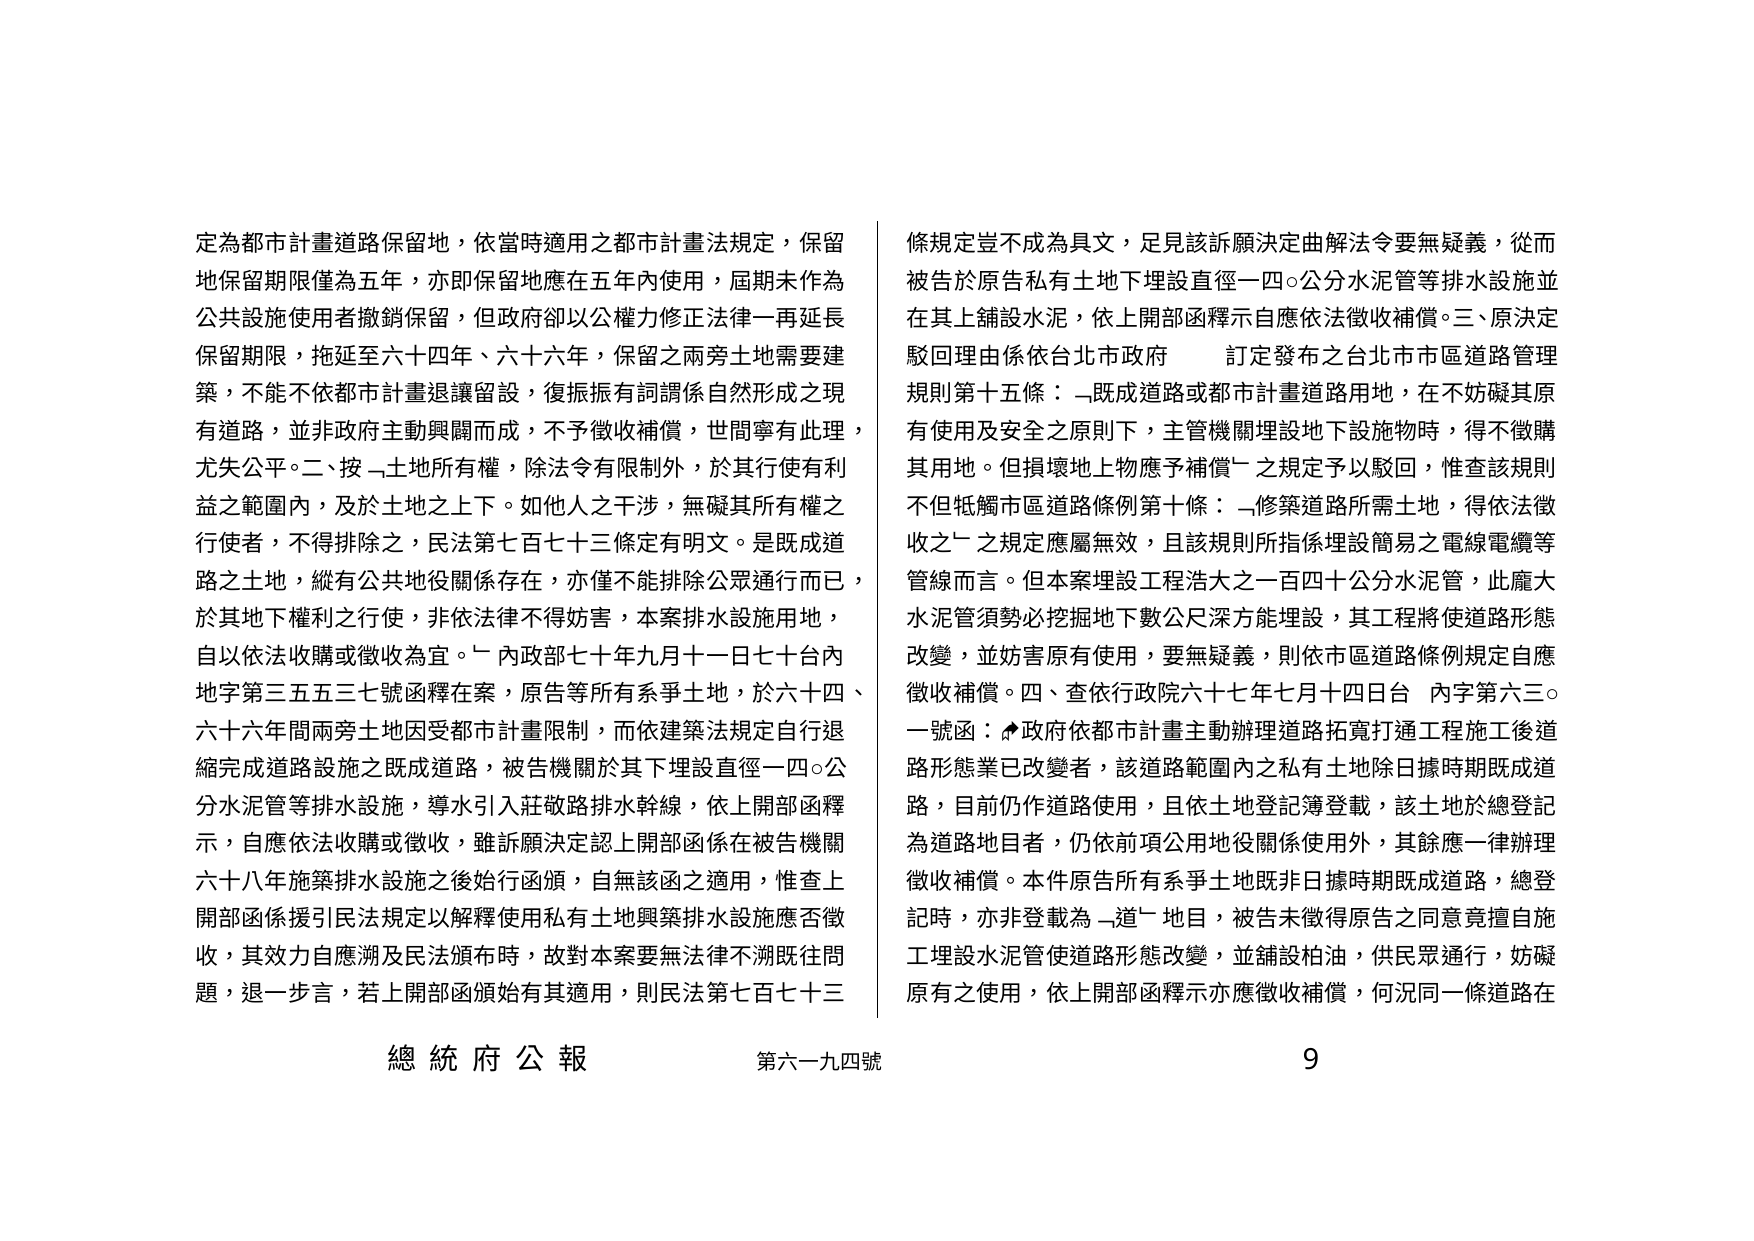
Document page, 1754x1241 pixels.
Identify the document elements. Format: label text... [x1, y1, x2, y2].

text 原告起訴意旨略謂：一、訴願、再訴願決定，無非謂﹁該道路之形成係於六十四年、六十六年間，因兩旁建築依建築法規定自行退縮留設，自然形成之現有道路，並非由台北市政府依都市計畫主動興闢而成，自不發生補償問題﹂云云。查位於莊敬路與吳興街間十一公尺寬都市計畫道路，係政府於五十一年間以公權力發布為都市計畫編定為道路保留地，兩旁土地需要建築因受建築法限制，焉能不退縮，如不退縮能發給建照嗎？故實非人民所願。且退讓之道路土地，仍屬私有土地，依土地法第十四條第一項第五款及第二項之規定：﹁公共交通道路土地，不得為私有，已成為私有者，得依法徵收﹂應予以徵收補償，並依建築法第五十二條規定：﹁依第四十九條、第五十條退讓之土地，由直轄市、縣︵市︶︵局︶政府依法徵收。其地價補償，依都市計畫法規定辦理。﹂亦應依法徵收補償，何能謂退縮自然形成之道路卻不予徵收補償，要無此理。何況系爭土地，政府於五十一年間，發布編定為都市計畫道路保留地，依當時適用之都市計畫法規定，保留地保留期限僅為五年，亦即保留地應在五年內使用，屆期未作為公共設施使用者撤銷保留，但政府卻以公權力修正法律一再延長保留期限，拖延至六十四年、六十六年，保留之兩旁土地需要建築，不能不依都市計畫退讓留設，復振振有詞謂係自然形成之現有道路，並非政府主動興闢而成，不予徵收補償，世間寧有此理，尤失公平。二、按﹁土地所有權，除法令有限制外，於其行使有利益之範圍內，及於土地之上下。如他人之干涉，無礙其所有權之行使者，不得排除之，民法第七百七十三條定有明文。是既成道路之土地，縱有公共地役關係存在，亦僅不能排除公眾通行而已，於其地下權利之行使，非依法律不得妨害，本案排水設施用地，自以依法收購或徵收為宜。﹂內政部七十年九月十一日七十台內地字第三五五三七號函釋在案，原告等所有系爭土地，於六十四、六十六年間兩旁土地因受都市計畫限制，而依建築法規定自行退縮完成道路設施之既成道路，被告機關於其下埋設直徑一四○公分水泥管等排水設施，導水引入莊敬路排水幹線，依上開部函釋示，自應依法收購或徵收，雖訴願決定認上開部函係在被告機關六十八年施築排水設施之後始行函頒，自無該函之適用，惟查上開部函係援引民法規定以解釋使用私有土地興築排水設施應否徵收，其效力自應溯及民法頒布時，故對本案要無法律不溯既往問題，退一步言，若上開部函頒始有其適用，則民法第七百七十三條規定豈不成為具文，足見該訴願決定曲解法令要無疑義，從而被告於原告私有土地下埋設直徑一四○公分水泥管等排水設施並在其上舖設水泥，依上開部函釋示自應依法徵收補償。三、原決定駁回理由係依台北市政府訂定發布之台北市市區道路管理規則第十五條：﹁既成道路或都市計畫道路用地，在不妨礙其原有使用及安全之原則下，主管機關埋設地下設施物時，得不徵購其用地。但損壞地上物應予補償﹂之規定予以駁回，惟查該規則不但牴觸市區道路條例第十條：﹁修築道路所需土地，得依法徵收之﹂之規定應屬無效，且該規則所指係埋設簡易之電線電纜等管線而言。但本案埋設工程浩大之一百四十公分水泥管，此龐大水泥管須勢必挖掘地下數公尺深方能埋設，其工程將使道路形態改變，並妨害原有使用，要無疑義，則依市區道路條例規定自應徵收補償。四、查依行政院六十七年七月十四日台內字第六三○一號函：政府依都市計畫主動辦理道路拓寬打通工程施工後道路形態業已改變者，該道路範圍內之私有土地除日據時期既成道路，目前仍作道路使用，且依土地登記簿登載，該土地於總登記為道路地目者，仍依前項公用地役關係使用外，其餘應一律辦理徵收補償。本件原告所有系爭土地既非日據時期既成道路，總登記時，亦非登載為﹁道﹂地目，被告未徵得原告之同意竟擅自施工埋設水泥管使道路形態改變，並舖設柏油，供民眾通行，妨礙原有之使用，依上開部函釋示亦應徵收補償，何況同一條道路在三興市場至吳興街前段為同時施築之排水幹線，該段均辦理徵收補償，獨對原告所有吳興街至莊敬路後段不予徵收，寧謂公平嗎？五、綜上所述，原告依法請求徵收補償，被告惡意強辯推卸責任損害原告合法權益，為此提起本訴，請將原處分及訴願、再訴願決定撤銷，以維人民權益等語。 [195, 222, 847, 1009]
text 原告起訴意旨略謂：一、訴願、再訴願決定，無非謂﹁該道路之形成係於六十四年、六十六年間，因兩旁建築依建築法規定自行退縮留設，自然形成之現有道路，並非由台北市政府依都市計畫主動興闢而成，自不發生補償問題﹂云云。查位於莊敬路與吳興街間十一公尺寬都市計畫道路，係政府於五十一年間以公權力發布為都市計畫編定為道路保留地，兩旁土地需要建築因受建築法限制，焉能不退縮，如不退縮能發給建照嗎？故實非人民所願。且退讓之道路土地，仍屬私有土地，依土地法第十四條第一項第五款及第二項之規定：﹁公共交通道路土地，不得為私有，已成為私有者，得依法徵收﹂應予以徵收補償，並依建築法第五十二條規定：﹁依第四十九條、第五十條退讓之土地，由直轄市、縣︵市︶︵局︶政府依法徵收。其地價補償，依都市計畫法規定辦理。﹂亦應依法徵收補償，何能謂退縮自然形成之道路卻不予徵收補償，要無此理。何況系爭土地，政府於五十一年間，發布編定為都市計畫道路保留地，依當時適用之都市計畫法規定，保留地保留期限僅為五年，亦即保留地應在五年內使用，屆期未作為公共設施使用者撤銷保留，但政府卻以公權力修正法律一再延長保留期限，拖延至六十四年、六十六年，保留之兩旁土地需要建築，不能不依都市計畫退讓留設，復振振有詞謂係自然形成之現有道路，並非政府主動興闢而成，不予徵收補償，世間寧有此理，尤失公平。二、按﹁土地所有權，除法令有限制外，於其行使有利益之範圍內，及於土地之上下。如他人之干涉，無礙其所有權之行使者，不得排除之，民法第七百七十三條定有明文。是既成道路之土地，縱有公共地役關係存在，亦僅不能排除公眾通行而已，於其地下權利之行使，非依法律不得妨害，本案排水設施用地，自以依法收購或徵收為宜。﹂內政部七十年九月十一日七十台內地字第三五五三七號函釋在案，原告等所有系爭土地，於六十四、六十六年間兩旁土地因受都市計畫限制，而依建築法規定自行退縮完成道路設施之既成道路，被告機關於其下埋設直徑一四○公分水泥管等排水設施，導水引入莊敬路排水幹線，依上開部函釋示，自應依法收購或徵收，雖訴願決定認上開部函係在被告機關六十八年施築排水設施之後始行函頒，自無該函之適用，惟查上開部函係援引民法規定以解釋使用私有土地興築排水設施應否徵收，其效力自應溯及民法頒布時，故對本案要無法律不溯既往問題，退一步言，若上開部函頒始有其適用，則民法第七百七十三條規定豈不成為具文，足見該訴願決定曲解法令要無疑義，從而被告於原告私有土地下埋設直徑一四○公分水泥管等排水設施並在其上舖設水泥，依上開部函釋示自應依法徵收補償。三、原決定駁回理由係依台北市政府訂定發布之台北市市區道路管理規則第十五條：﹁既成道路或都市計畫道路用地，在不妨礙其原有使用及安全之原則下，主管機關埋設地下設施物時，得不徵購其用地。但損壞地上物應予補償﹂之規定予以駁回，惟查該規則不但牴觸市區道路條例第十條：﹁修築道路所需土地，得依法徵收之﹂之規定應屬無效，且該規則所指係埋設簡易之電線電纜等管線而言。但本案埋設工程浩大之一百四十公分水泥管，此龐大水泥管須勢必挖掘地下數公尺深方能埋設，其工程將使道路形態改變，並妨害原有使用，要無疑義，則依市區道路條例規定自應徵收補償。四、查依行政院六十七年七月十四日台內字第六三○一號函：政府依都市計畫主動辦理道路拓寬打通工程施工後道路形態業已改變者，該道路範圍內之私有土地除日據時期既成道路，目前仍作道路使用，且依土地登記簿登載，該土地於總登記為道路地目者，仍依前項公用地役關係使用外，其餘應一律辦理徵收補償。本件原告所有系爭土地既非日據時期既成道路，總登記時，亦非登載為﹁道﹂地目，被告未徵得原告之同意竟擅自施工埋設水泥管使道路形態改變，並舖設柏油，供民眾通行，妨礙原有之使用，依上開部函釋示亦應徵收補償，何況同一條道路在三興市場至吳興街前段為同時施築之排水幹線，該段均辦理徵收補償，獨對原告所有吳興街至莊敬路後段不予徵收，寧謂公平嗎？五、綜上所述，原告依法請求徵收補償，被告惡意強辯推卸責任損害原告合法權益，為此提起本訴，請將原處分及訴願、再訴願決定撤銷，以維人民權益等語。 [907, 222, 1559, 1009]
